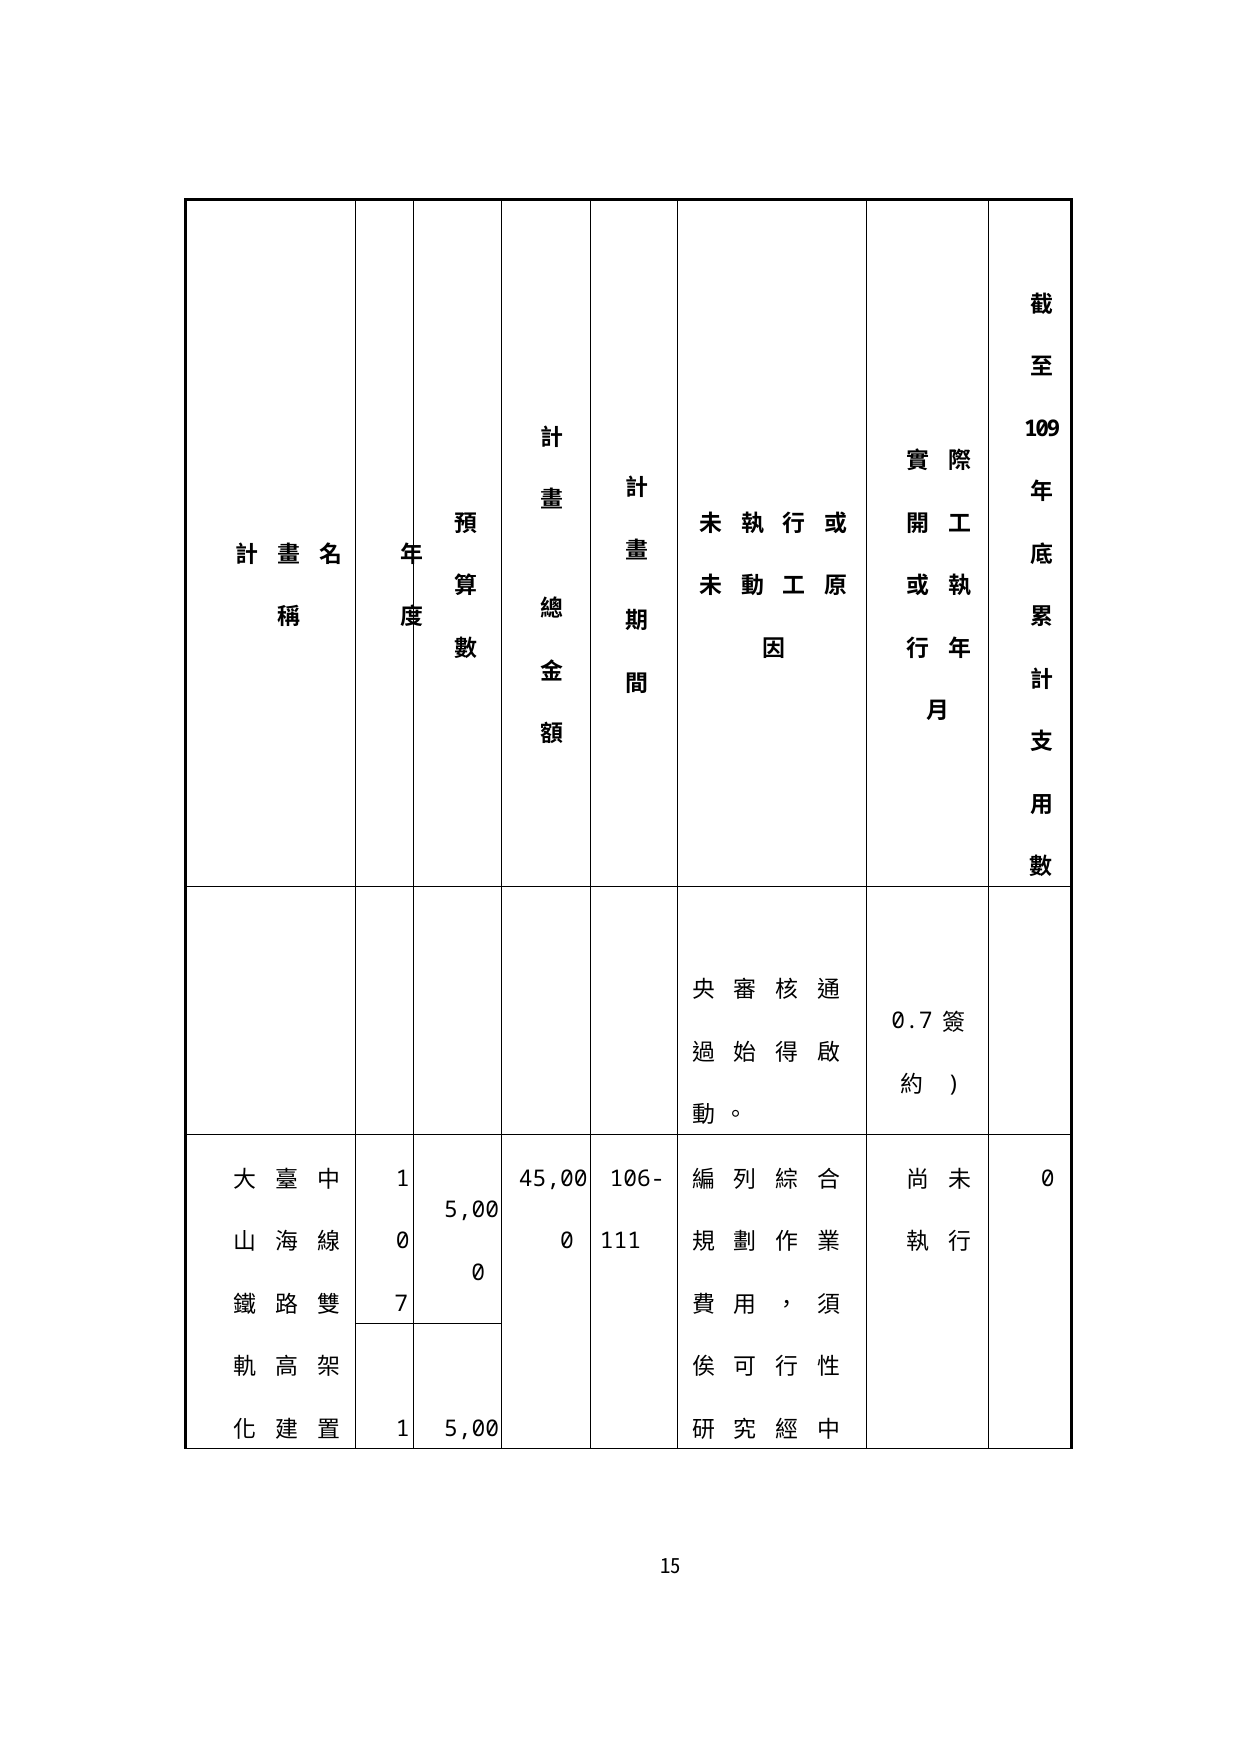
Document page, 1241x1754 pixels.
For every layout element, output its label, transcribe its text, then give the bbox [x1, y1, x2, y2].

table_cell 107 [356, 1135, 413, 1323]
table_cell [414, 887, 501, 1133]
table_cell 大臺中山海線鐵路雙軌高架化建置 [187, 1135, 355, 1448]
table_header 計畫 總金額 [502, 201, 590, 886]
table_cell [989, 887, 1070, 1133]
table_header 計畫 期間 [591, 201, 677, 886]
table_header 實際開工或執行年月 [867, 201, 988, 886]
table_cell 尚未執行 [867, 1135, 988, 1448]
table_cell 106-111 [591, 1135, 677, 1448]
table_cell 央審核通過始得啟動。 [678, 887, 866, 1133]
table_cell [591, 887, 677, 1133]
table_cell [356, 887, 413, 1133]
table_header 預算數 [414, 201, 501, 886]
table_header 年度 [356, 201, 413, 886]
table_cell 5,000 [414, 1135, 501, 1323]
table_header 計畫名稱 [187, 201, 355, 886]
table_cell 編列綜合規劃作業費用，須俟可行性研究經中央審核通過始得啟動。 [678, 1135, 866, 1448]
table_cell 0 [989, 1135, 1070, 1448]
table_cell 45,000 [502, 1135, 590, 1448]
table_cell [502, 887, 590, 1133]
table_header 未執行或未動工原因 [678, 201, 866, 886]
table_cell [187, 887, 355, 1133]
table_cell 0.7簽約) [867, 887, 988, 1133]
table_header 截至109年底累計支用數 [989, 201, 1070, 886]
table_cell 5,000 [414, 1324, 501, 1448]
table_cell 108 [356, 1324, 413, 1448]
